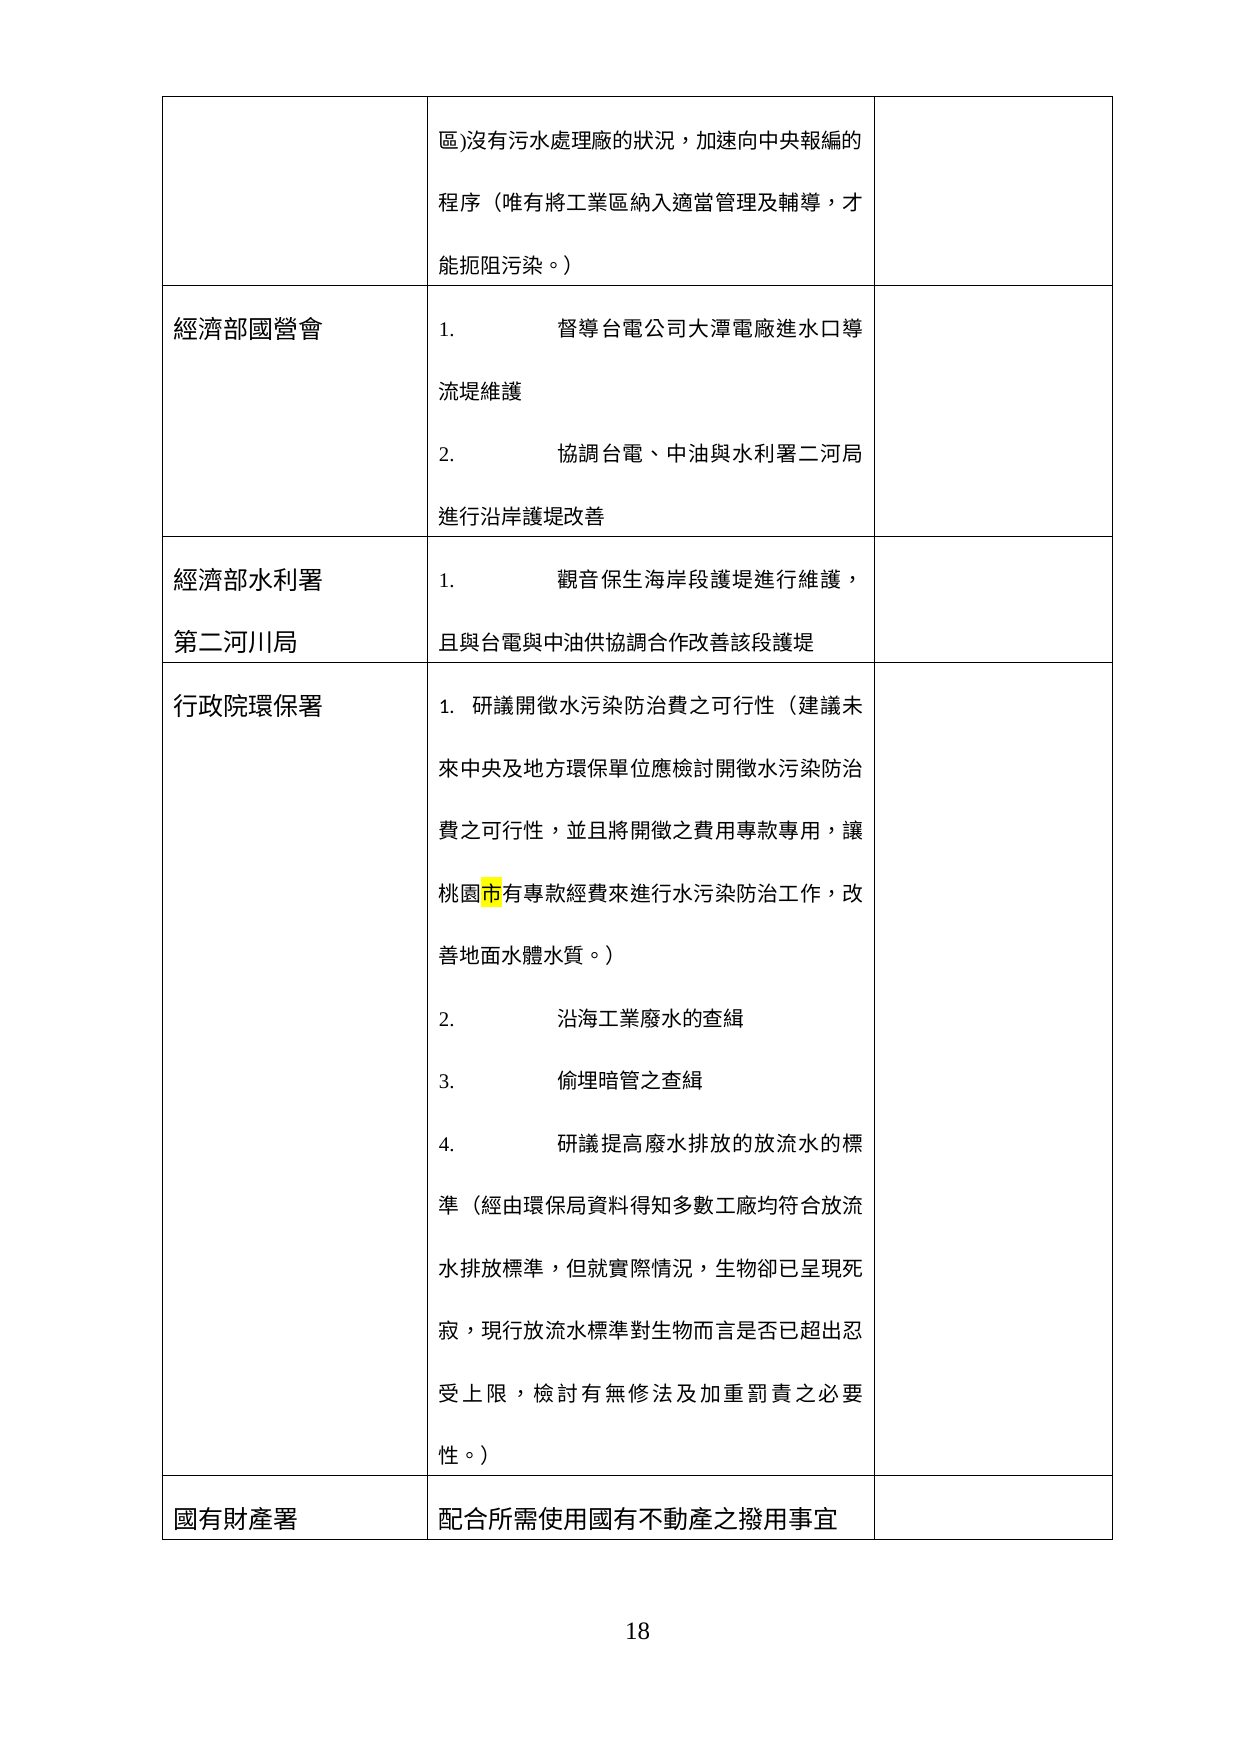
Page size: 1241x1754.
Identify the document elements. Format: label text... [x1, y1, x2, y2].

table_cell [875, 537, 1112, 662]
table_cell 經濟部國營會 [163, 286, 427, 536]
table_cell [875, 286, 1112, 536]
table_cell 督導台電公司大潭電廠進水口導流堤維護 協調台電、中油與水利署二河局進行沿岸護堤改善 [428, 286, 874, 536]
table_cell 研議開徵水污染防治費之可行性（建議未來中央及地方環保單位應檢討開徵水污染防治費之可行性，並且將開徵之費用專款專用，讓桃園市有專款經費來進行水污染防治工作，改善地面水體水質。） 沿海工業廢水的查緝 偷埋暗管之查緝 研議提高廢水排放的放流水的標準（經由環保局資料得知多數工廠均符合放流水排放標準，但就實際情況，生物卻已呈現死寂，現行放流水標準對生物而言是否已超出忍受上限，檢討有無修法及加重罰責之必要性。） [428, 663, 874, 1475]
table_cell 經濟部水利署 第二河川局 [163, 537, 427, 662]
table_cell 區)沒有污水處理廠的狀況，加速向中央報編的程序（唯有將工業區納入適當管理及輔導，才能扼阻污染。） [428, 97, 874, 285]
table_cell 觀音保生海岸段護堤進行維護，且與台電與中油供協調合作改善該段護堤 [428, 537, 874, 662]
table_cell [875, 663, 1112, 1475]
table_cell 配合所需使用國有不動產之撥用事宜 [428, 1476, 874, 1539]
table_cell 國有財產署 [163, 1476, 427, 1539]
table_cell 行政院環保署 [163, 663, 427, 1475]
table_cell [163, 97, 427, 285]
table_cell [875, 1476, 1112, 1539]
table_cell [875, 97, 1112, 285]
